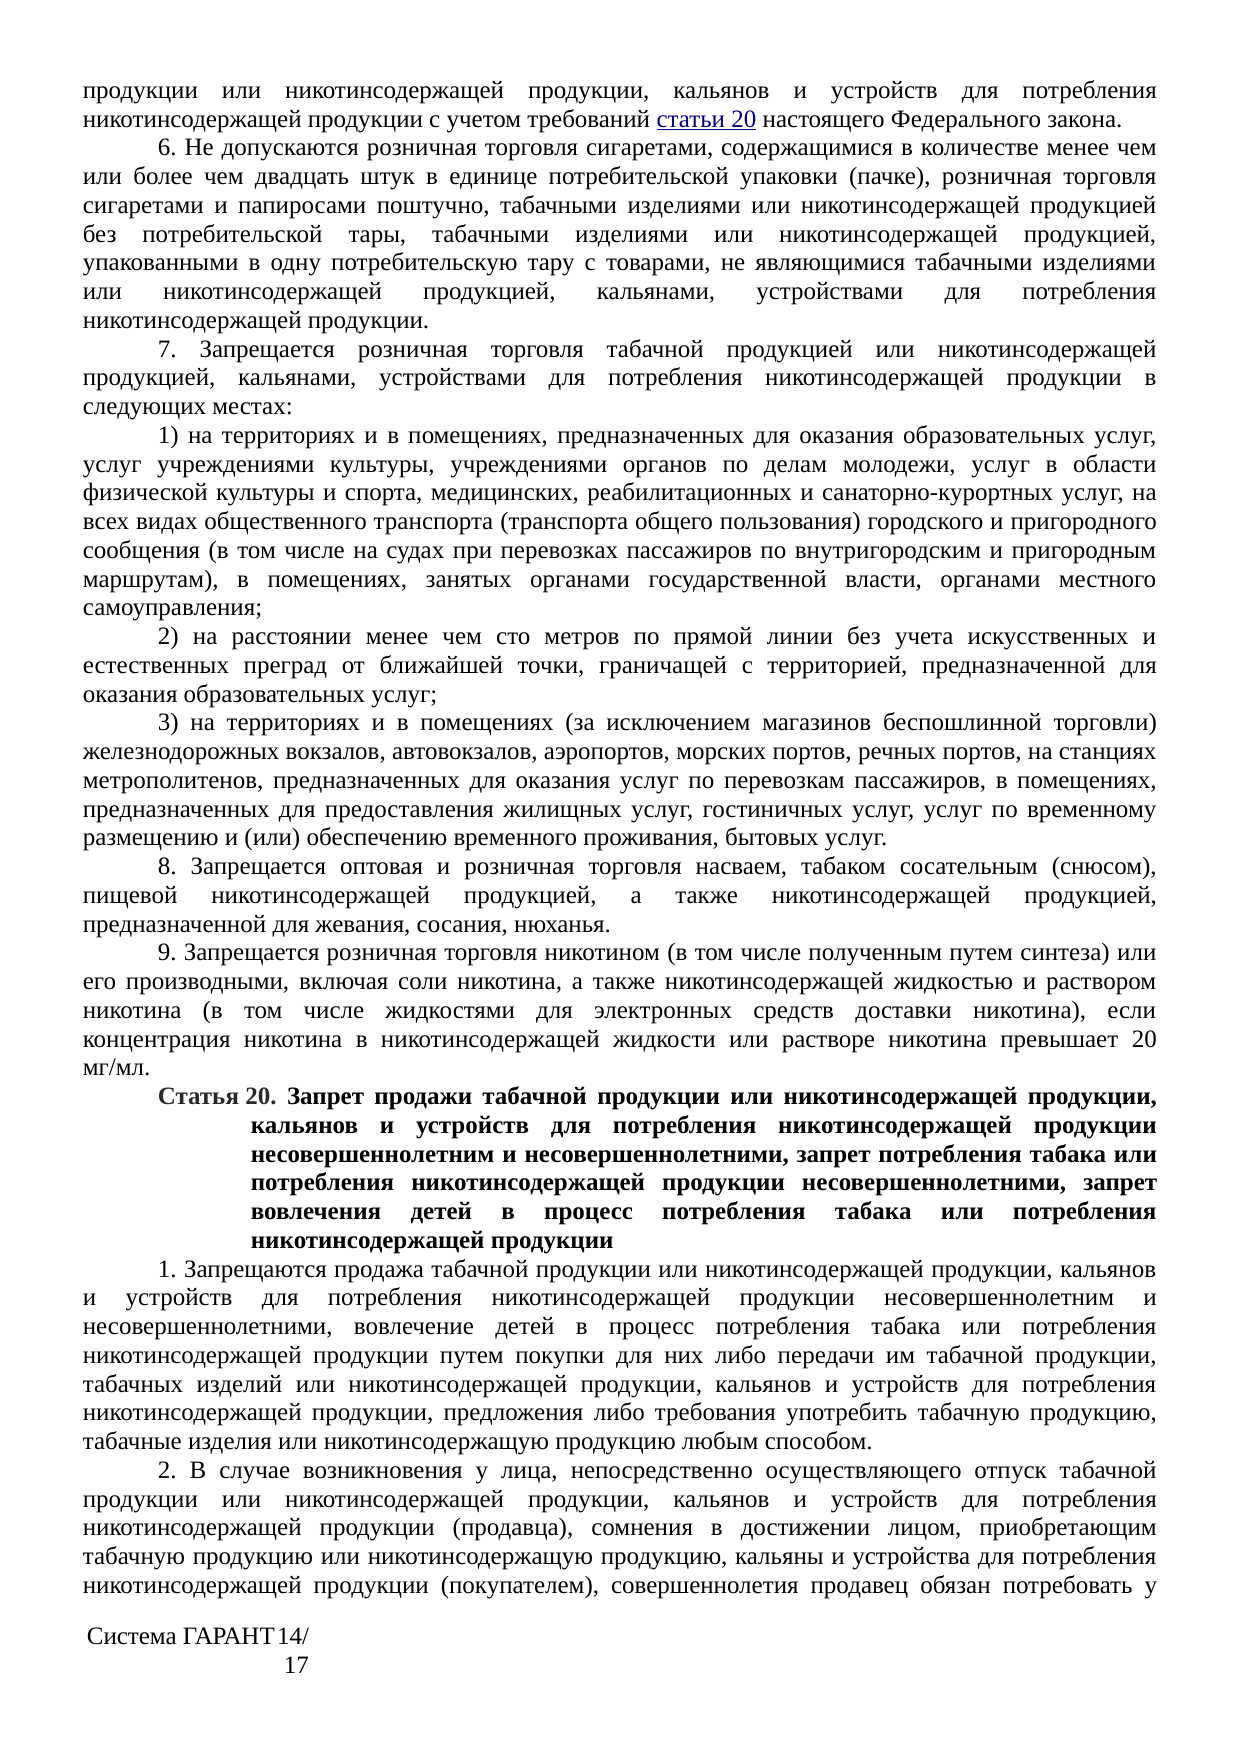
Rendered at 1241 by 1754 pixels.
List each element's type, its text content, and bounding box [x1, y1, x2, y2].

text 3) на территориях и в помещениях (за исключением магазинов беспошлинной торговли) железнодорожных вокзалов, автовокзалов, аэропортов, морских портов, речных портов, на станциях метрополитенов, предназначенных для оказания услуг по перевозкам пассажиров, в помещениях, предназначенных для предоставления жилищных услуг, гостиничных услуг, услуг по временному размещению и (или) обеспечению временного проживания, бытовых услуг. [83, 707, 1157, 851]
text 8. Запрещается оптовая и розничная торговля насваем, табаком сосательным (снюсом), пищевой никотинсодержащей продукцией, а также никотинсодержащей продукцией, предназначенной для жевания, сосания, нюханья. [83, 851, 1157, 937]
text продукции или никотинсодержащей продукции, кальянов и устройств для потребления никотинсодержащей продукции с учетом требований статьи 20 настоящего Федерального закона. [83, 75, 1157, 132]
text 9. Запрещается розничная торговля никотином (в том числе полученным путем синтеза) или его производными, включая соли никотина, а также никотинсодержащей жидкостью и раствором никотина (в том числе жидкостями для электронных средств доставки никотина), если концентрация никотина в никотинсодержащей жидкости или растворе никотина превышает 20 мг/мл. [83, 937, 1157, 1081]
text 2) на расстоянии менее чем сто метров по прямой линии без учета искусственных и естественных преград от ближайшей точки, граничащей с территорией, предназначенной для оказания образовательных услуг; [83, 621, 1157, 707]
text 7. Запрещается розничная торговля табачной продукцией или никотинсодержащей продукцией, кальянами, устройствами для потребления никотинсодержащей продукции в следующих местах: [83, 334, 1157, 420]
text 2. В случае возникновения у лица, непосредственно осуществляющего отпуск табачной продукции или никотинсодержащей продукции, кальянов и устройств для потребления никотинсодержащей продукции (продавца), сомнения в достижении лицом, приобретающим табачную продукцию или никотинсодержащую продукцию, кальяны и устройства для потребления никотинсодержащей продукции (покупателем), совершеннолетия продавец обязан потребовать у [83, 1455, 1157, 1599]
text 1. Запрещаются продажа табачной продукции или никотинсодержащей продукции, кальянов и устройств для потребления никотинсодержащей продукции несовершеннолетним и несовершеннолетними, вовлечение детей в процесс потребления табака или потребления никотинсодержащей продукции путем покупки для них либо передачи им табачной продукции, табачных изделий или никотинсодержащей продукции, кальянов и устройств для потребления никотинсодержащей продукции, предложения либо требования употребить табачную продукцию, табачные изделия или никотинсодержащую продукцию любым способом. [83, 1254, 1157, 1455]
text 1) на территориях и в помещениях, предназначенных для оказания образовательных услуг, услуг учреждениями культуры, учреждениями органов по делам молодежи, услуг в области физической культуры и спорта, медицинских, реабилитационных и санаторно-курортных услуг, на всех видах общественного транспорта (транспорта общего пользования) городского и пригородного сообщения (в том числе на судах при перевозках пассажиров по внутригородским и пригородным маршрутам), в помещениях, занятых органами государственной власти, органами местного самоуправления; [83, 420, 1157, 621]
text 6. Не допускаются розничная торговля сигаретами, содержащимися в количестве менее чем или более чем двадцать штук в единице потребительской упаковки (пачке), розничная торговля сигаретами и папиросами поштучно, табачными изделиями или никотинсодержащей продукцией без потребительской тары, табачными изделиями или никотинсодержащей продукцией, упакованными в одну потребительскую тару с товарами, не являющимися табачными изделиями или никотинсодержащей продукцией, кальянами, устройствами для потребления никотинсодержащей продукции. [83, 132, 1157, 334]
text Статья 20. Запрет продажи табачной продукции или никотинсодержащей продукции, кальянов и устройств для потребления никотинсодержащей продукции несовершеннолетним и несовершеннолетними, запрет потребления табака или потребления никотинсодержащей продукции несовершеннолетними, запрет вовлечения детей в процесс потребления табака или потребления никотинсодержащей продукции [158, 1081, 1157, 1254]
